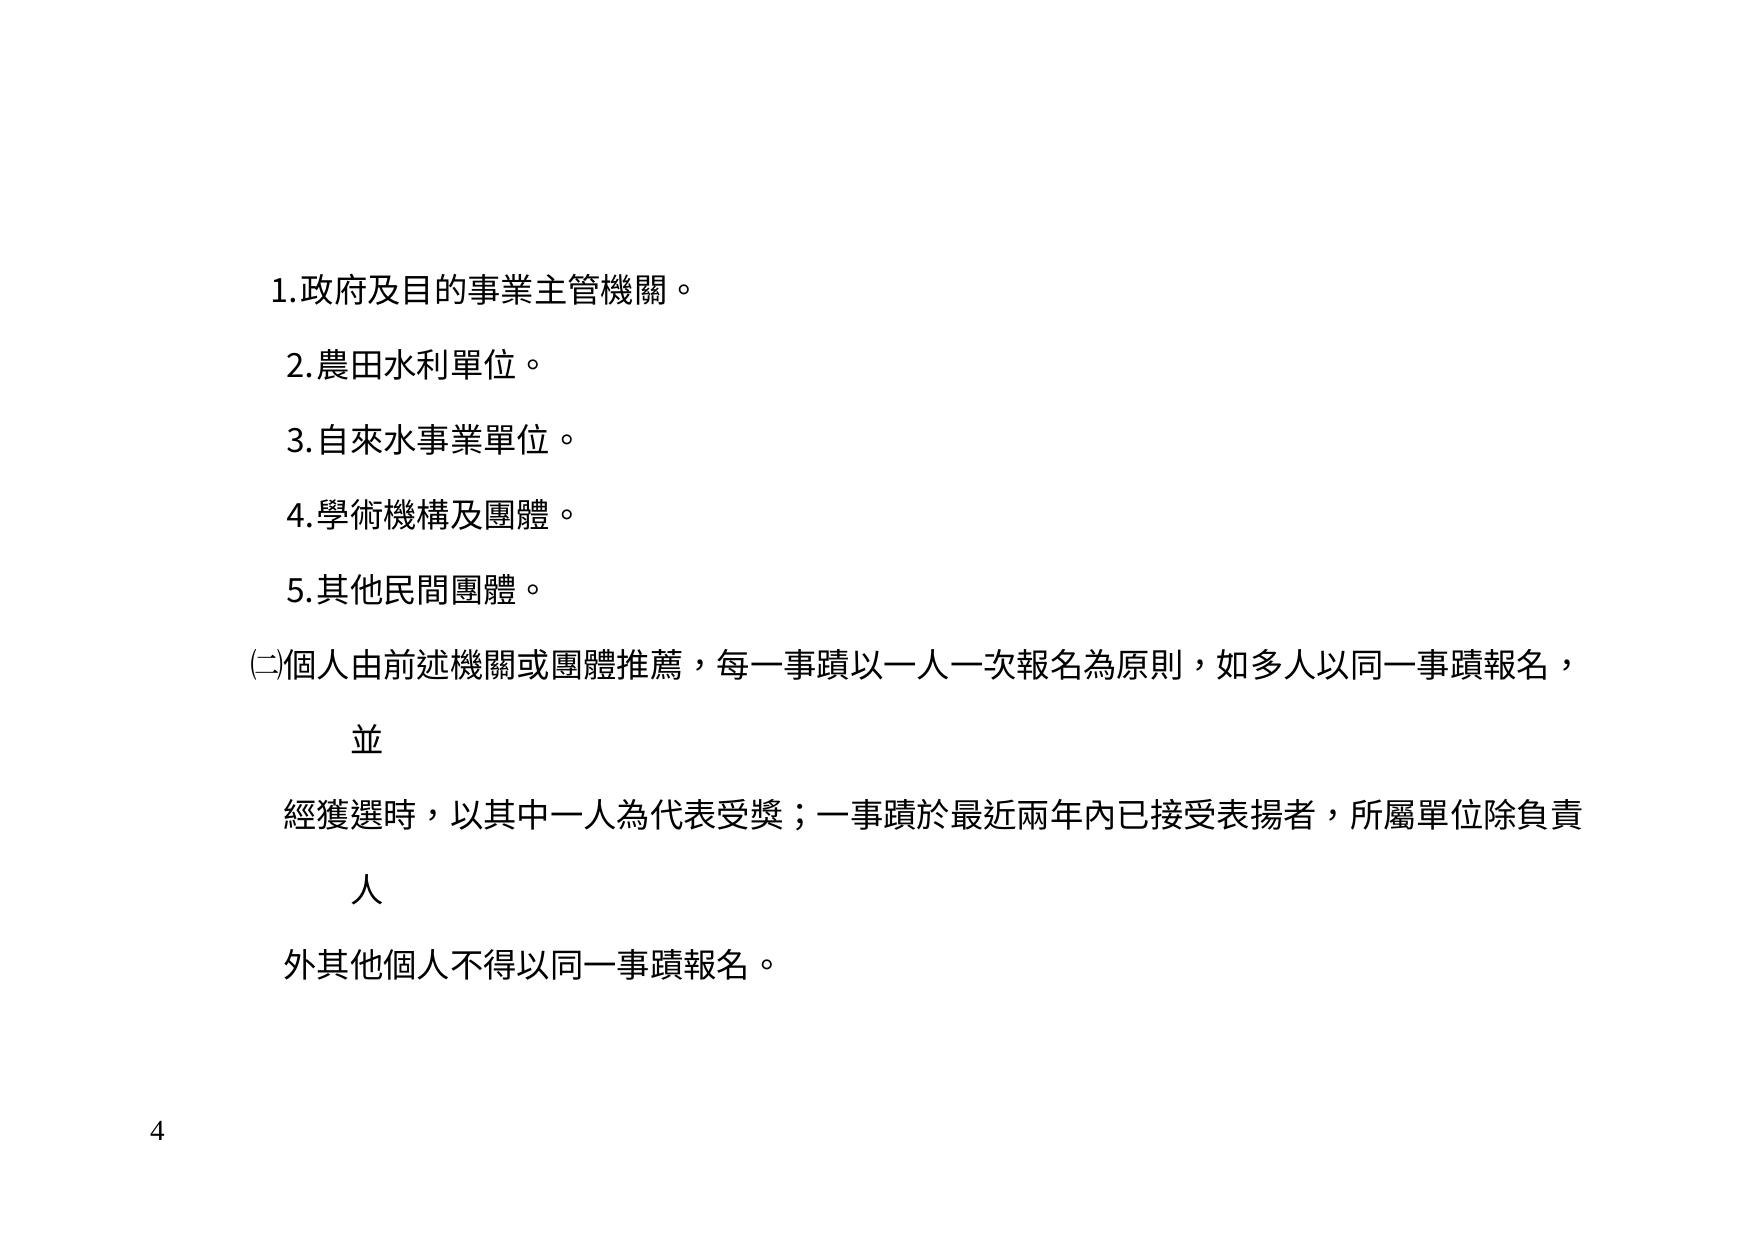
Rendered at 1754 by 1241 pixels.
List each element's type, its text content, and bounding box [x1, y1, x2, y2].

text ⒋學術機構及團體。 [150, 476, 1604, 551]
text ⒌其他民間團體。 [150, 551, 1604, 626]
text 經獲選時，以其中一人為代表受獎；一事蹟於最近兩年內已接受表揚者，所屬單位除負責人 [283, 776, 1604, 926]
text ⒈政府及目的事業主管機關。 [239, 251, 1604, 326]
text ⒊自來水事業單位。 [150, 401, 1604, 476]
text 外其他個人不得以同一事蹟報名。 [283, 926, 1604, 1001]
text ㈡個人由前述機關或團體推薦，每一事蹟以一人一次報名為原則，如多人以同一事蹟報名，並 [250, 626, 1604, 776]
text ⒉農田水利單位。 [150, 326, 1604, 401]
